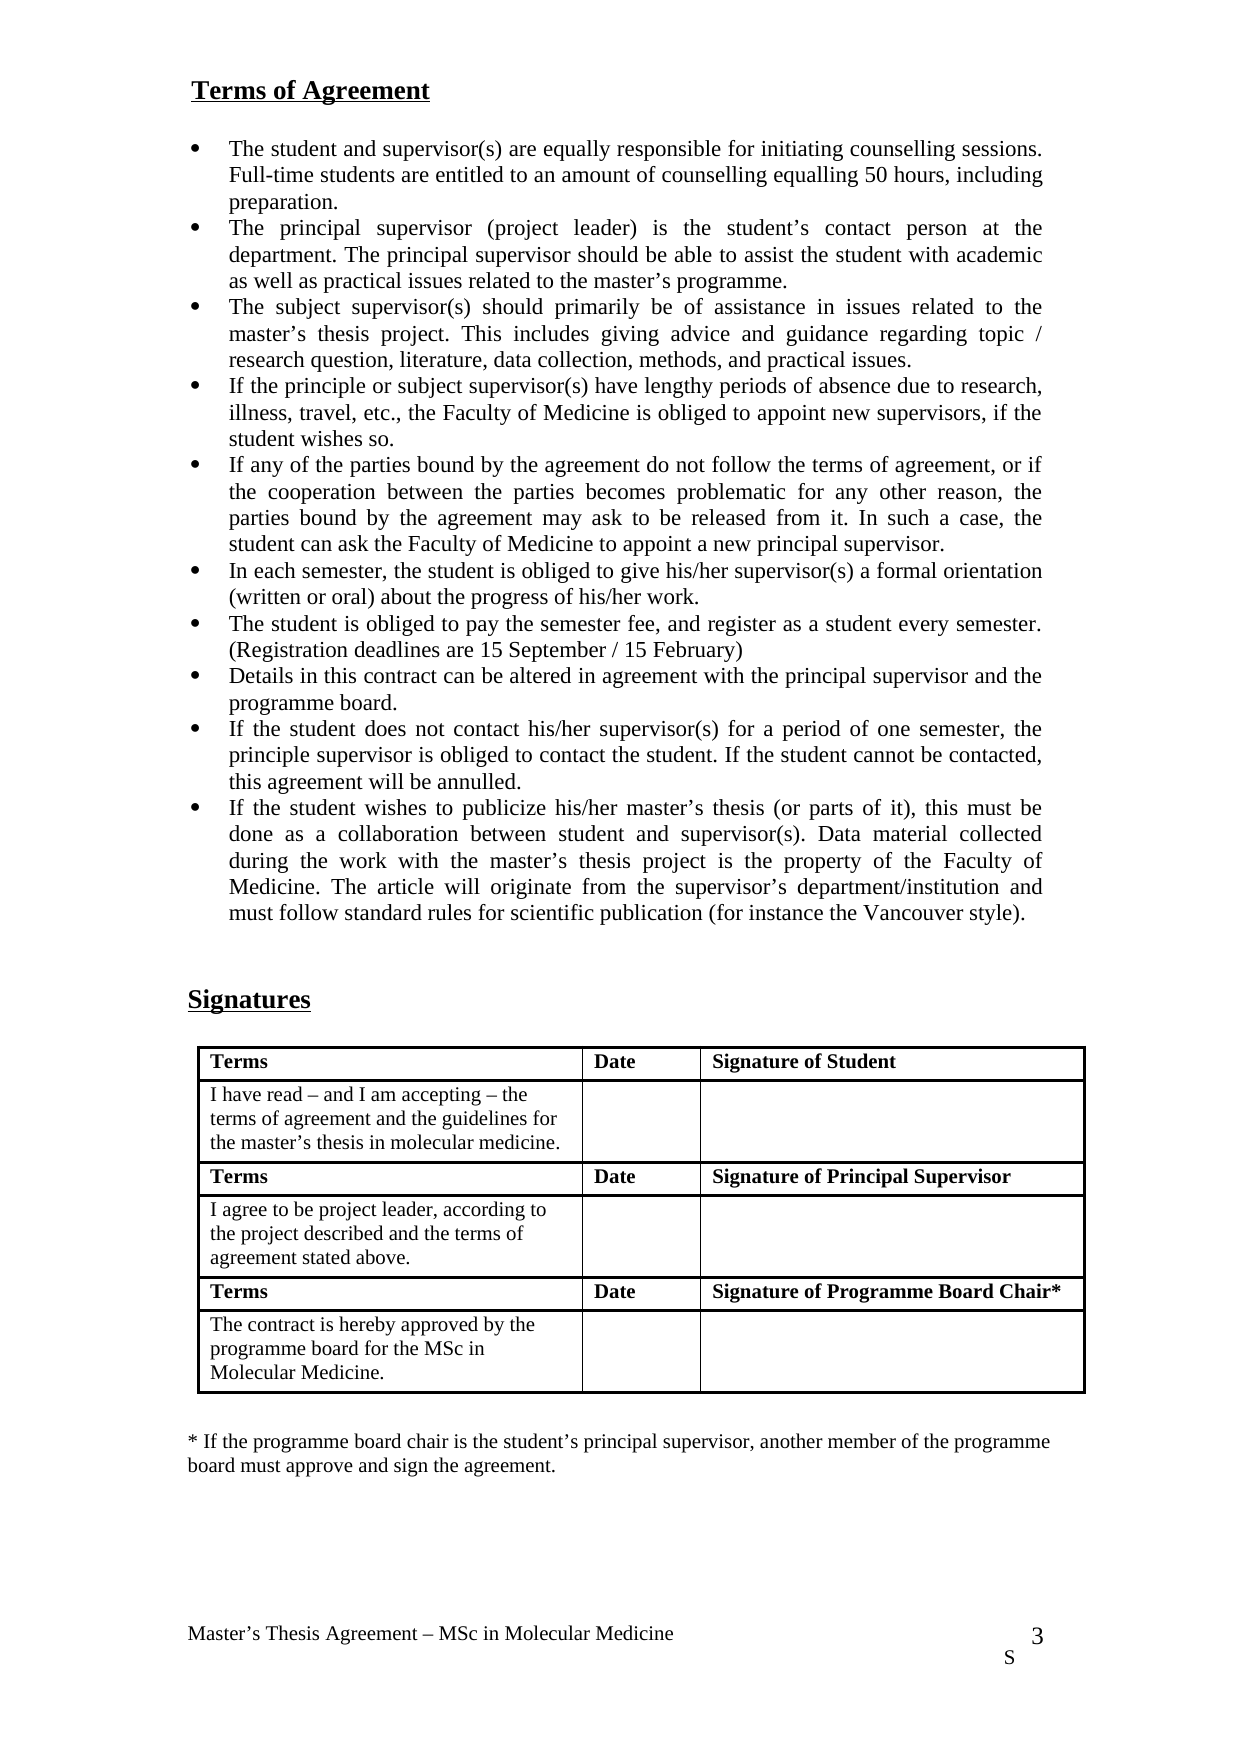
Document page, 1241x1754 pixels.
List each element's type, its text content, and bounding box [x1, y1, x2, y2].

list The principal supervisor (project leader) is the student’s contact person at the department. The principal supervisor should be able to assist the student with academic as well as practical issues related to the master’s programme. [191, 214, 1044, 293]
text * If the programme board chair is the student’s principal supervisor, another member of the programme board must approve and sign the agreement. [187, 1429, 1053, 1477]
table_cell [583, 1082, 700, 1161]
list In each semester, the student is obliged to give his/her supervisor(s) a formal orientation (written or oral) about the progress of his/her work. [191, 557, 1044, 609]
table_cell Signature of Principal Supervisor [701, 1164, 1083, 1194]
list The student is obliged to pay the semester fee, and register as a student every semester. (Registration deadlines are 15 September / 15 February) [191, 609, 1044, 662]
table_header Signature of Student [701, 1049, 1083, 1079]
table_cell [583, 1312, 700, 1391]
table_header Terms [200, 1049, 582, 1079]
table_cell Signature of Programme Board Chair* [701, 1279, 1083, 1309]
text Signatures [187, 983, 1053, 1014]
table_cell I have read – and I am accepting – the terms of agreement and the guidelines for the master’s thesis in molecular medicine. [200, 1082, 582, 1161]
table_cell [701, 1082, 1083, 1161]
list If any of the parties bound by the agreement do not follow the terms of agreement, or if the cooperation between the parties becomes problematic for any other reason, the parties bound by the agreement may ask to be released from it. In such a case, the student can ask the Faculty of Medicine to appoint a new principal supervisor. [191, 451, 1044, 557]
list If the principle or subject supervisor(s) have lengthy periods of absence due to research, illness, travel, etc., the Faculty of Medicine is obliged to appoint new supervisors, if the student wishes so. [191, 372, 1044, 451]
list Details in this contract can be altered in agreement with the principal supervisor and the programme board. [191, 662, 1044, 715]
table_cell [701, 1197, 1083, 1276]
text Terms of Agreement [191, 74, 1044, 105]
table_cell [583, 1197, 700, 1276]
list The subject supervisor(s) should primarily be of assistance in issues related to the master’s thesis project. This includes giving advice and guidance regarding topic / research question, literature, data collection, methods, and practical issues. [191, 293, 1044, 372]
list If the student does not contact his/her supervisor(s) for a period of one semester, the principle supervisor is obliged to contact the student. If the student cannot be contacted, this agreement will be annulled. [191, 715, 1044, 794]
table_cell [701, 1312, 1083, 1391]
list If the student wishes to publicize his/her master’s thesis (or parts of it), this must be done as a collaboration between student and supervisor(s). Data material collected during the work with the master’s thesis project is the property of the Faculty of Medicine. The article will originate from the supervisor’s department/institution and must follow standard rules for scientific publication (for instance the Vancouver style). [191, 794, 1044, 926]
list The student and supervisor(s) are equally responsible for initiating counselling sessions. Full-time students are entitled to an amount of counselling equalling 50 hours, including preparation. [191, 135, 1044, 214]
table_cell Date [583, 1164, 700, 1194]
table_header Date [583, 1049, 700, 1079]
table_cell Terms [200, 1164, 582, 1194]
table_cell Date [583, 1279, 700, 1309]
table_cell I agree to be project leader, according to the project described and the terms of agreement stated above. [200, 1197, 582, 1276]
table_cell Terms [200, 1279, 582, 1309]
table_cell The contract is hereby approved by the programme board for the MSc in Molecular Medicine. [200, 1312, 582, 1391]
